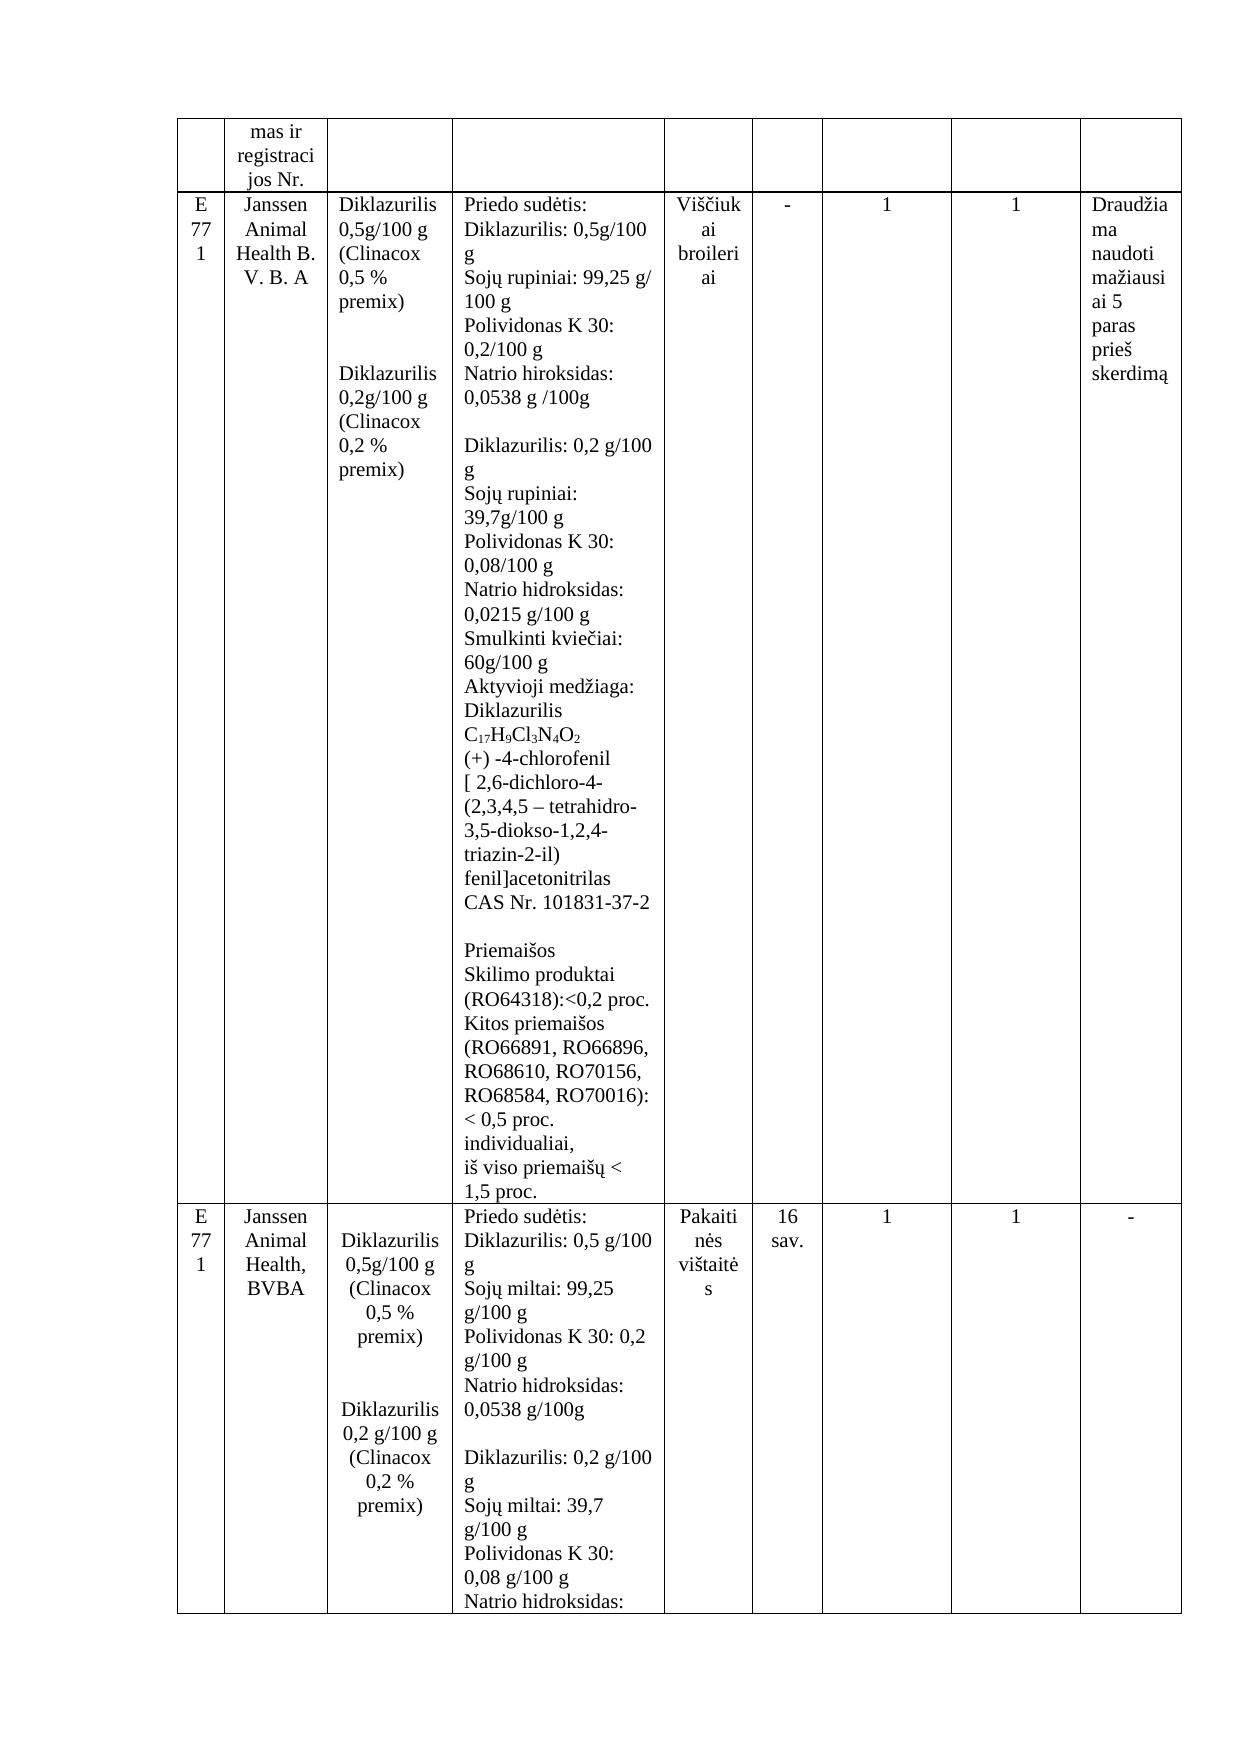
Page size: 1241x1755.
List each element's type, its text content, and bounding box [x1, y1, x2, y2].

table_cell - [1081, 1204, 1181, 1613]
table_cell Diklazurilis 0,5g/100 g (Clinacox 0,5 % premix) Diklazurilis 0,2g/100 g (Clinacox 0,2 % premix) [328, 193, 452, 1203]
table_cell Viščiukai broileriai [665, 193, 752, 1203]
table_cell - [753, 193, 822, 1203]
table_header [753, 119, 822, 191]
table_header [1081, 119, 1181, 191]
table_cell Priedo sudėtis: Diklazurilis: 0,5 g/100 g Sojų miltai: 99,25 g/100 g Polividonas K 30: 0,2 g/100 g Natrio hidroksidas: 0,0538 g/100g Diklazurilis: 0,2 g/100 g Sojų miltai: 39,7 g/100 g Polividonas K 30: 0,08 g/100 g Natrio hidroksidas: [453, 1204, 664, 1613]
table_header [178, 119, 224, 191]
table_cell Draudžiama naudoti mažiausiai 5 paras prieš skerdimą [1081, 193, 1181, 1203]
table_header [823, 119, 951, 191]
table_cell E 771 [178, 193, 224, 1203]
table_cell 16 sav. [753, 1204, 822, 1613]
table_cell Diklazurilis 0,5g/100 g (Clinacox 0,5 % premix) Diklazurilis 0,2 g/100 g (Clinacox 0,2 % premix) [328, 1204, 452, 1613]
table_header [952, 119, 1080, 191]
table_header [328, 119, 452, 191]
table_cell E 771 [178, 1204, 224, 1613]
table_cell Janssen Animal Health B. V. B. A [225, 193, 327, 1203]
table_cell 1 [823, 193, 951, 1203]
table_cell 1 [952, 1204, 1080, 1613]
table_cell Pakaitinės vištaitės [665, 1204, 752, 1613]
table_cell 1 [952, 193, 1080, 1203]
table_header [453, 119, 664, 191]
table_header [665, 119, 752, 191]
table_cell Priedo sudėtis: Diklazurilis: 0,5g/100 g Sojų rupiniai: 99,25 g/ 100 g Polividonas K 30: 0,2/100 g Natrio hiroksidas: 0,0538 g /100g Diklazurilis: 0,2 g/100 g Sojų rupiniai: 39,7g/100 g Polividonas K 30: 0,08/100 g Natrio hidroksidas: 0,0215 g/100 g Smulkinti kviečiai: 60g/100 g Aktyvioji medžiaga: Diklazurilis C17H9Cl3N4O2 (+) -4-chlorofenil [ 2,6-dichloro-4-(2,3,4,5 – tetrahidro-3,5-diokso-1,2,4-triazin-2-il) fenil]acetonitrilas CAS Nr. 101831-37-2 Priemaišos Skilimo produktai (RO64318):<0,2 proc. Kitos priemaišos (RO66891, RO66896, RO68610, RO70156, RO68584, RO70016): < 0,5 proc. individualiai, iš viso priemaišų < 1,5 proc. [453, 193, 664, 1203]
table_cell 1 [823, 1204, 951, 1613]
table_header mas ir registracijos Nr. [225, 119, 327, 191]
table_cell Janssen Animal Health, BVBA [225, 1204, 327, 1613]
